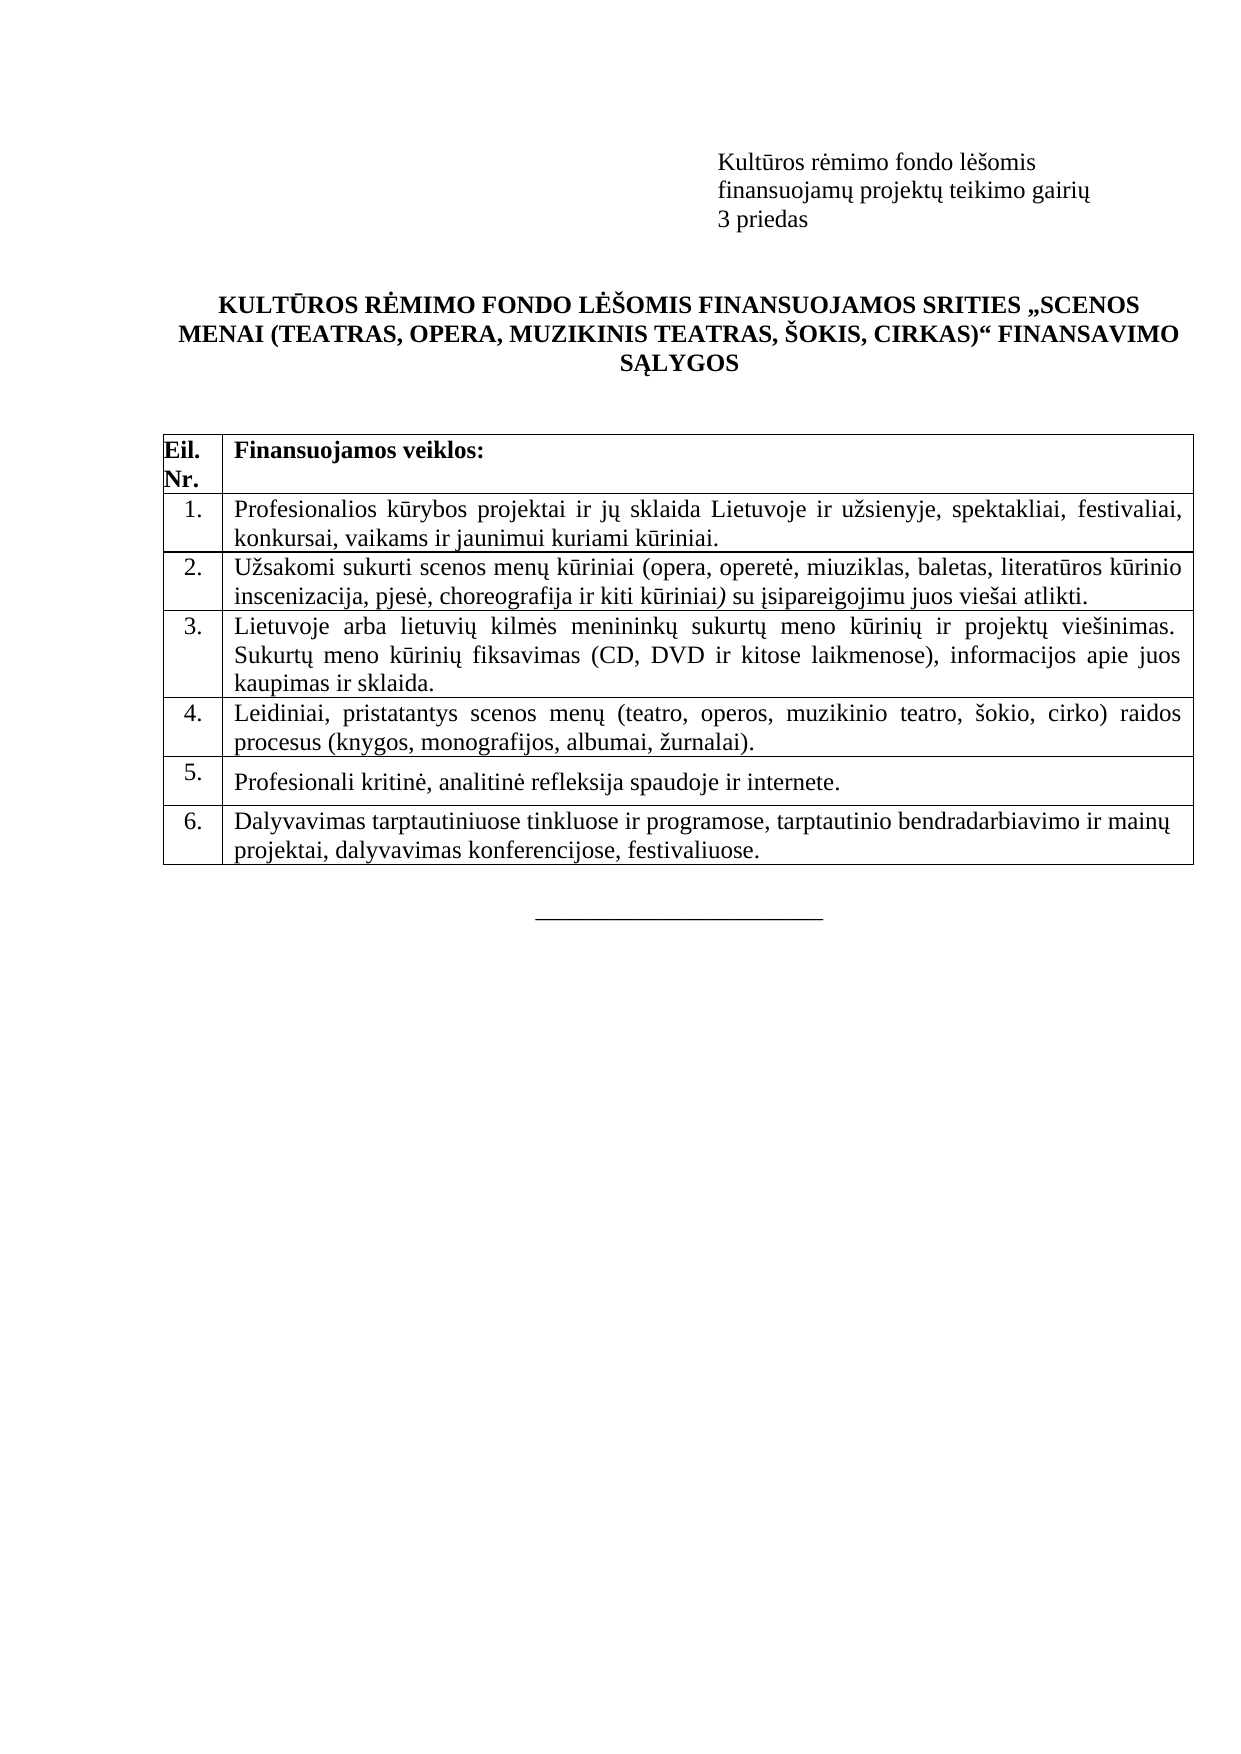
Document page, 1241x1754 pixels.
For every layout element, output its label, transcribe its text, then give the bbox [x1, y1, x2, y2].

text 3 priedas [717, 204, 1181, 233]
text KULTŪROS RĖMIMO FONDO LĖŠOMIS FINANSUOJAMOS SRITIES „SCENOS MENAI (TEATRAS, OPERA, MUZIKINIS TEATRAS, ŠOKIS, CIRKAS)“ FINANSAVIMO SĄLYGOS [177, 291, 1181, 377]
table_cell 4. [164, 698, 222, 756]
table_cell 1. [164, 494, 222, 551]
table_cell 5. [164, 757, 222, 805]
table_header Finansuojamos veiklos: [223, 435, 1193, 493]
text _______________________ [177, 894, 1181, 922]
table_cell Profesionali kritinė, analitinė refleksija spaudoje ir internete. [223, 757, 1193, 805]
table_cell Dalyvavimas tarptautiniuose tinkluose ir programose, tarptautinio bendradarbiavimo ir mainų projektai, dalyvavimas konferencijose, festivaliuose. [223, 806, 1193, 864]
text finansuojamų projektų teikimo gairių [717, 176, 1181, 204]
table_cell Profesionalios kūrybos projektai ir jų sklaida Lietuvoje ir užsienyje, spektakliai, festivaliai, konkursai, vaikams ir jaunimui kuriami kūriniai. [223, 494, 1193, 551]
table_cell 2. [164, 553, 222, 610]
table_header Eil. Nr. [164, 435, 222, 493]
table_cell 6. [164, 806, 222, 864]
table_cell 3. [164, 611, 222, 697]
text Kultūros rėmimo fondo lėšomis [582, 147, 1181, 176]
table_cell Lietuvoje arba lietuvių kilmės menininkų sukurtų meno kūrinių ir projektų viešinimas. Sukurtų meno kūrinių fiksavimas (CD, DVD ir kitose laikmenose), informacijos apie juos kaupimas ir sklaida. [223, 611, 1193, 697]
table_cell Leidiniai, pristatantys scenos menų (teatro, operos, muzikinio teatro, šokio, cirko) raidos procesus (knygos, monografijos, albumai, žurnalai). [223, 698, 1193, 756]
table_cell Užsakomi sukurti scenos menų kūriniai (opera, operetė, miuziklas, baletas, literatūros kūrinio inscenizacija, pjesė, choreografija ir kiti kūriniai) su įsipareigojimu juos viešai atlikti. [223, 553, 1193, 610]
